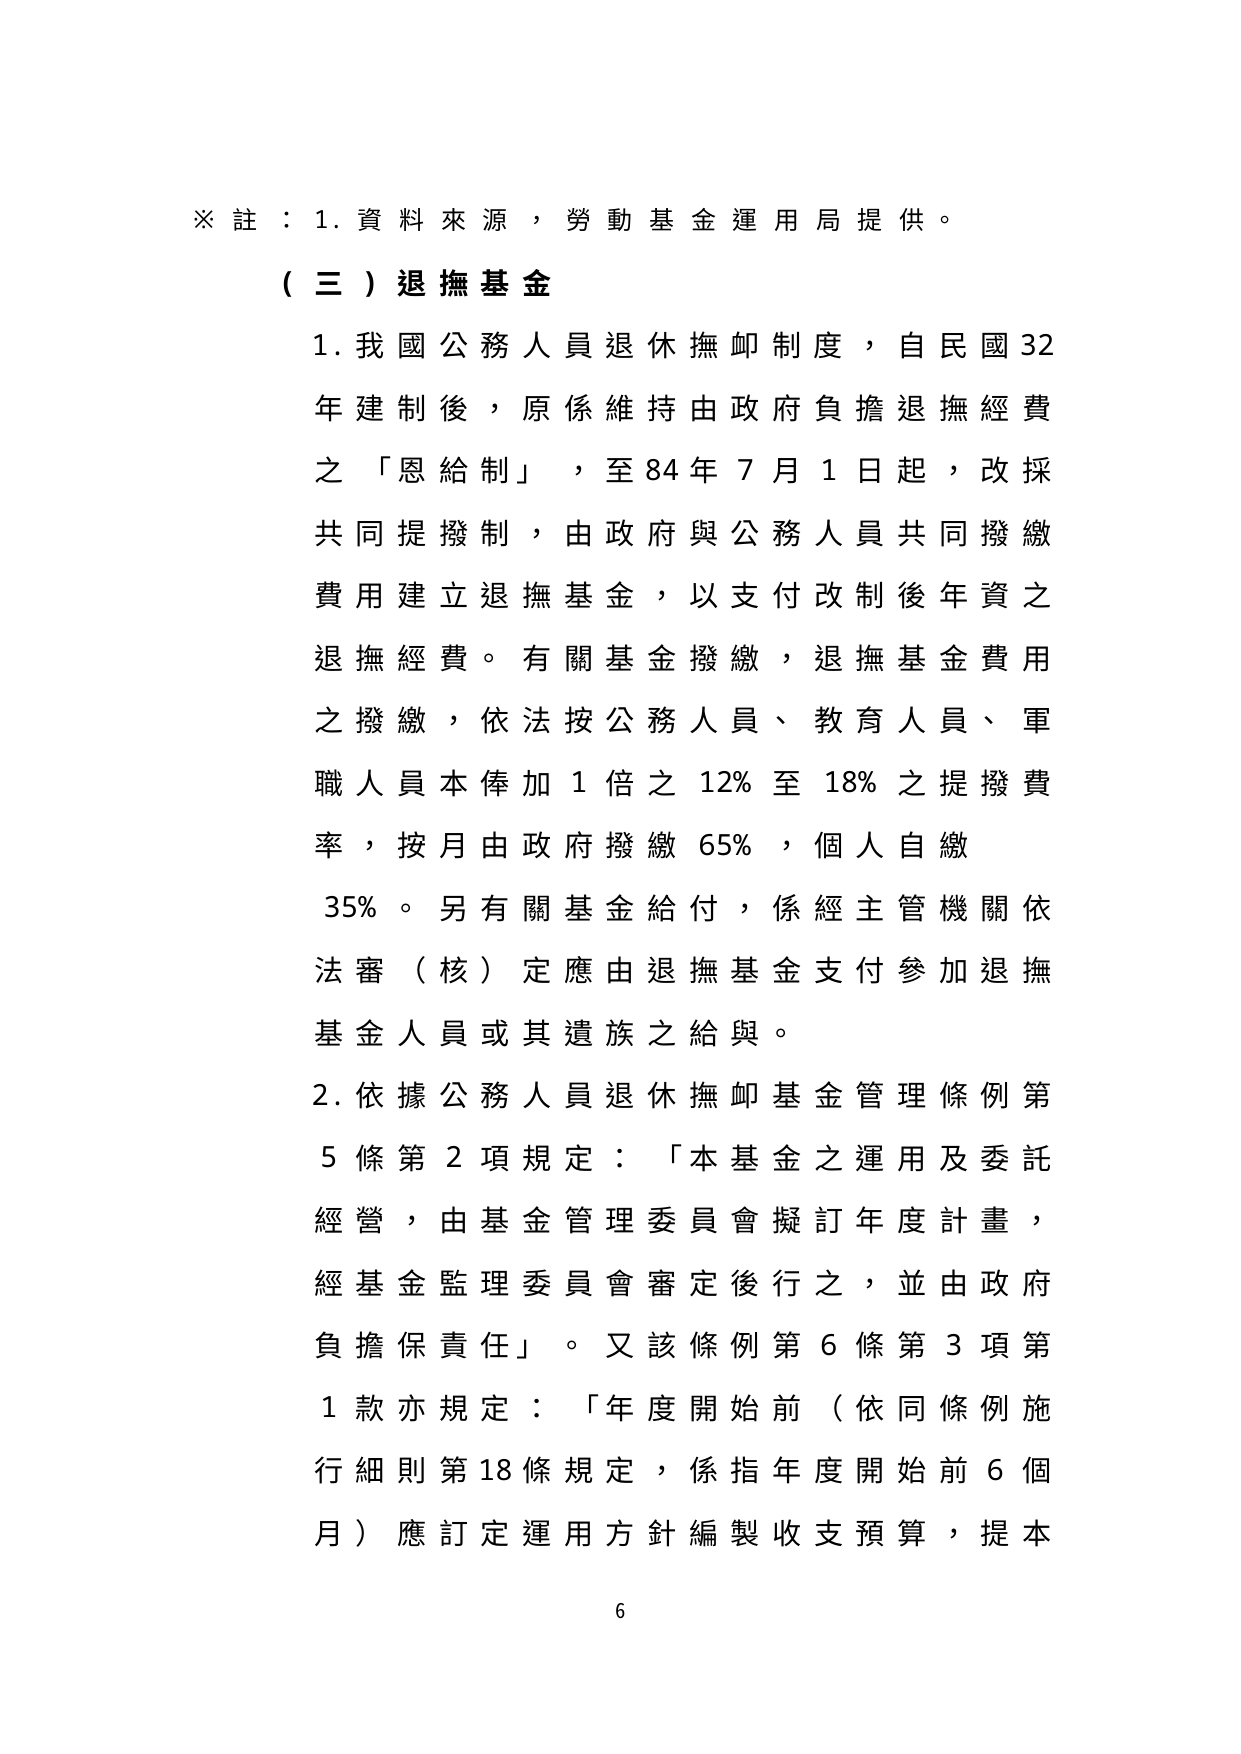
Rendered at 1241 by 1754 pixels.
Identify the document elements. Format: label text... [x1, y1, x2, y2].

text 2.依據公務人員退休撫卹基金管理條例第5條第2項規定：「本基金之運用及委託經營，由基金管理委員會擬訂年度計畫，經基金監理委員會審定後行之，並由政府負擔保責任」。又該條例第6條第3項第1款亦規定：「年度開始前（依同條例施行細則第18條規定，係指年度開始前6個月）應訂定運用方針編製收支預算，提本 [271, 1052, 1058, 1552]
text (三)退撫基金 [242, 240, 1058, 302]
text ※註：1.資料來源，勞動基金運用局提供。 [183, 177, 1058, 240]
text 1.我國公務人員退休撫卹制度，自民國32年建制後，原係維持由政府負擔退撫經費之「恩給制」，至84年7月1日起，改採共同提撥制，由政府與公務人員共同撥繳費用建立退撫基金，以支付改制後年資之退撫經費。有關基金撥繳，退撫基金費用之撥繳，依法按公務人員、教育人員、軍職人員本俸加1倍之12%至18%之提撥費率，按月由政府撥繳65%，個人自繳35%。另有關基金給付，係經主管機關依法審（核）定應由退撫基金支付參加退撫基金人員或其遺族之給與。 [271, 302, 1058, 1052]
